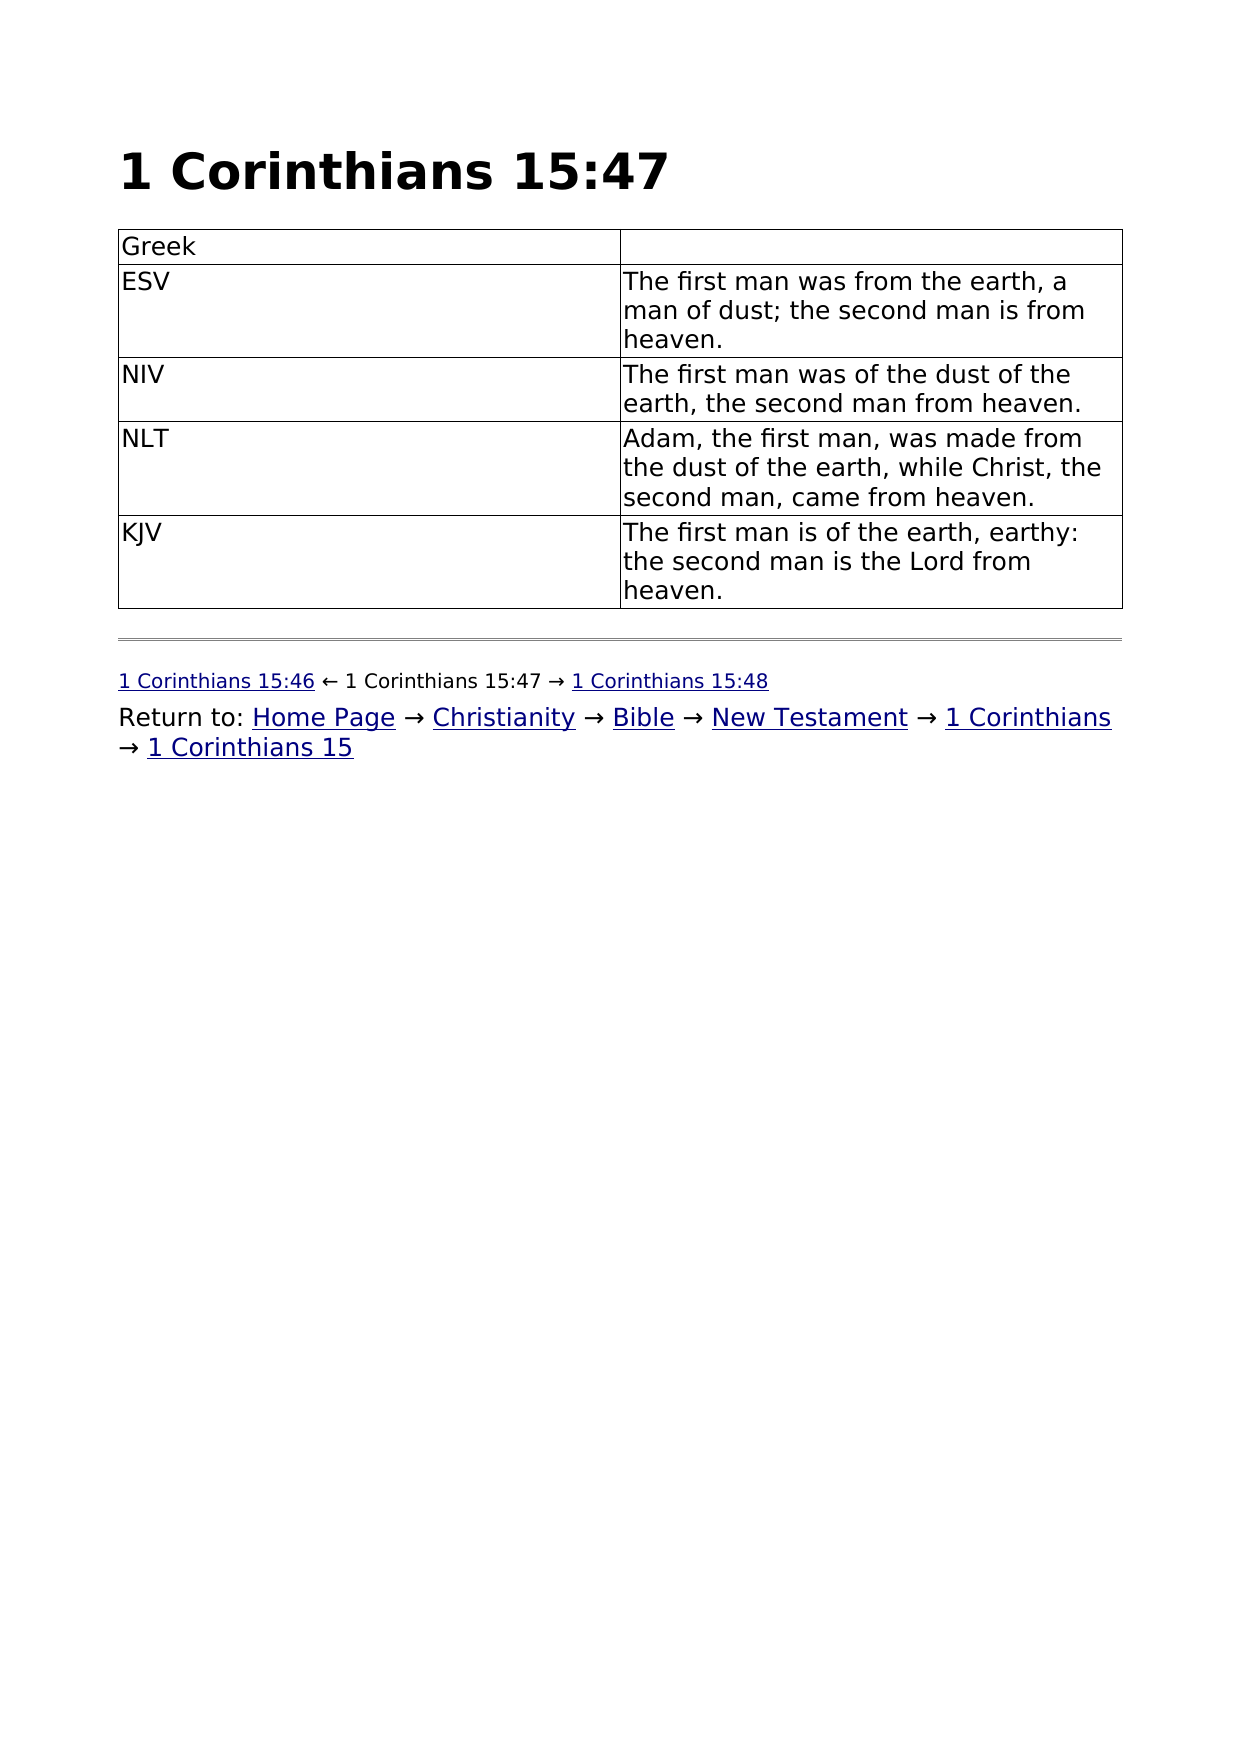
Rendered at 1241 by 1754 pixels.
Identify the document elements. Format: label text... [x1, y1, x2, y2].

table_header [621, 230, 1122, 264]
table_cell The first man was from the earth, a man of dust; the second man is from heaven. [621, 265, 1122, 357]
table_cell Adam, the first man, was made from the dust of the earth, while Christ, the second man, came from heaven. [621, 422, 1122, 515]
table_cell ESV [119, 265, 620, 357]
text 1 Corinthians 15:46 ← 1 Corinthians 15:47 → 1 Corinthians 15:48 [118, 669, 1122, 704]
table_cell KJV [119, 516, 620, 608]
table_header Greek [119, 230, 620, 264]
table_cell NLT [119, 422, 620, 515]
text Return to: Home Page → Christianity → Bible → New Testament → 1 Corinthians → 1 Corinthians 15 [118, 704, 1122, 762]
subtitle 1 Corinthians 15:47 [118, 143, 1122, 201]
table_cell NIV [119, 358, 620, 421]
table_cell The first man is of the earth, earthy: the second man is the Lord from heaven. [621, 516, 1122, 608]
table_cell The first man was of the dust of the earth, the second man from heaven. [621, 358, 1122, 421]
